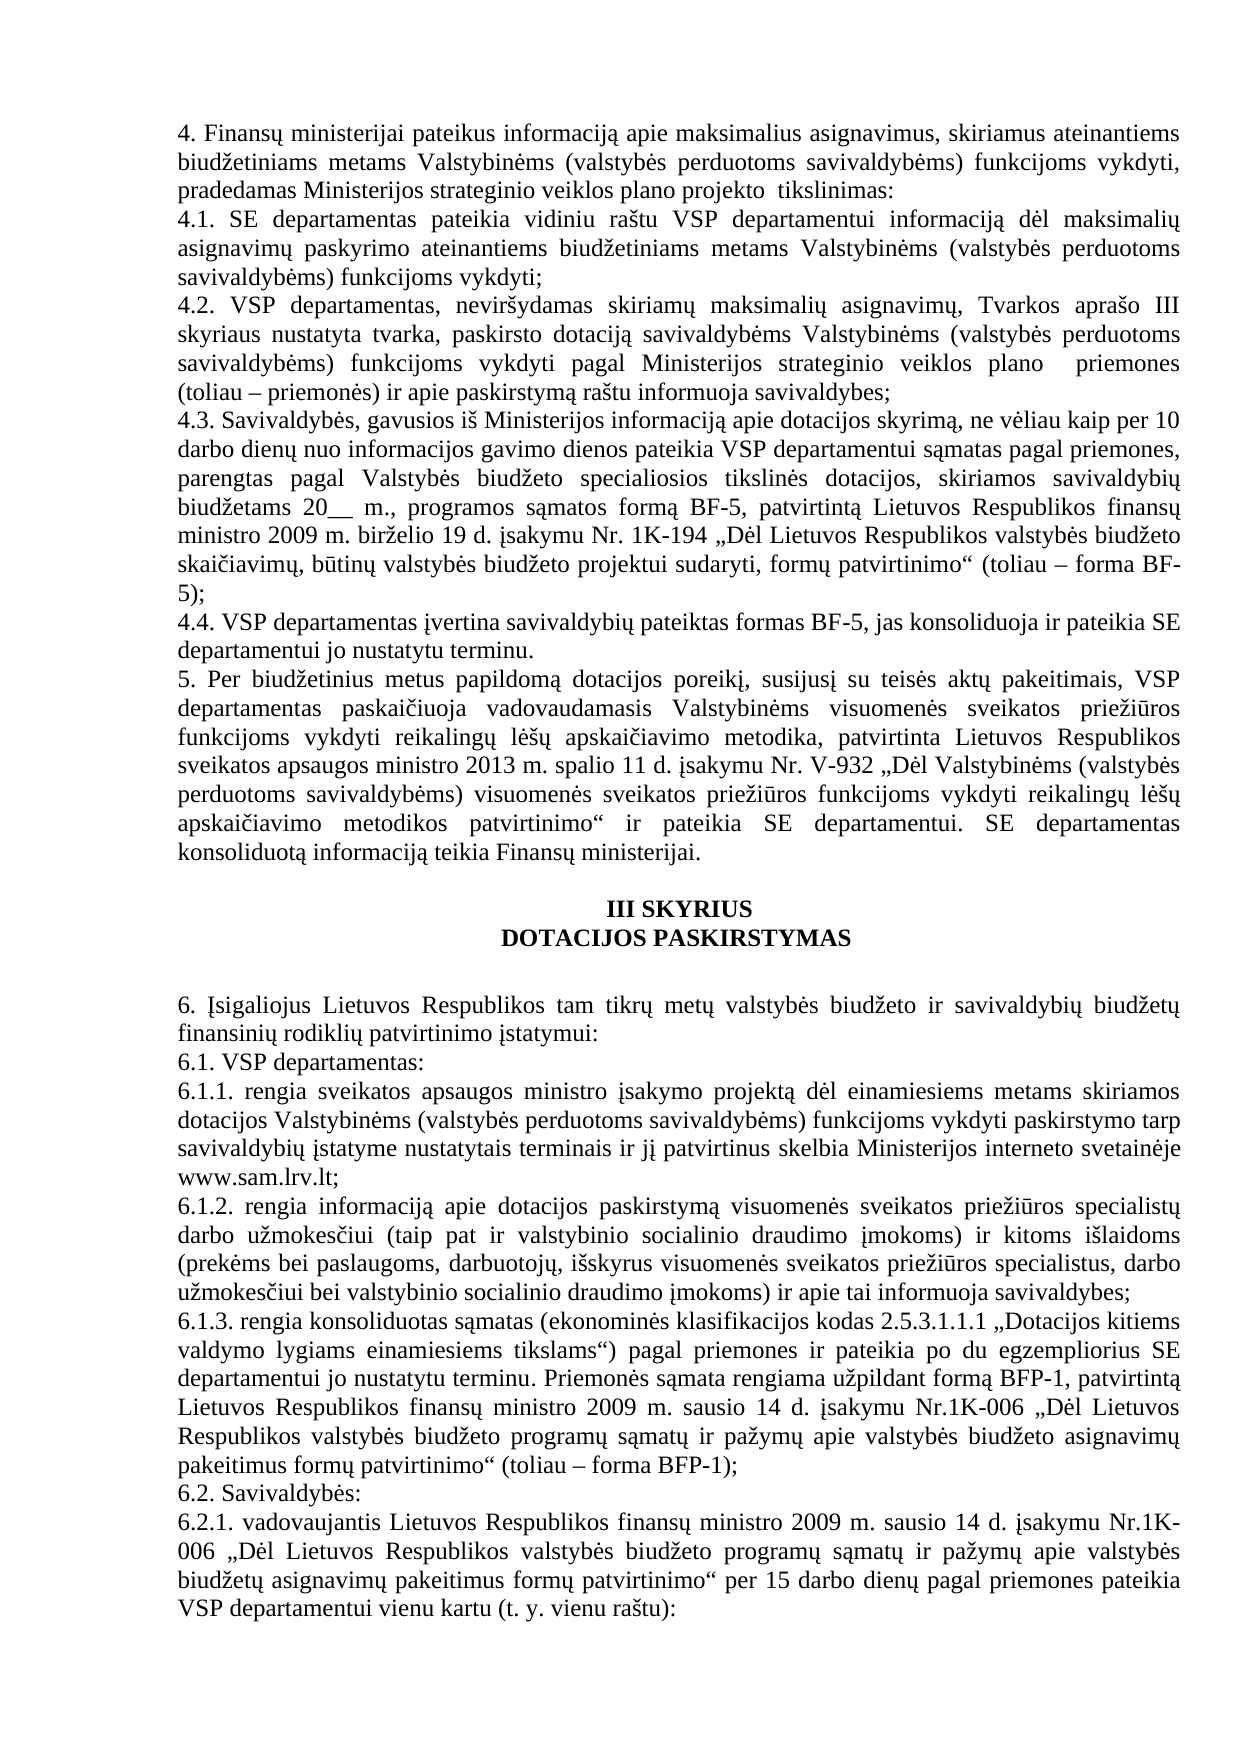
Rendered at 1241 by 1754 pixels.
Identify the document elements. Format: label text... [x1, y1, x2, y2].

text 6.2.1. vadovaujantis Lietuvos Respublikos finansų ministro 2009 m. sausio 14 d. įsakymu Nr.1K-006 „Dėl Lietuvos Respublikos valstybės biudžeto programų sąmatų ir pažymų apie valstybės biudžetų asignavimų pakeitimus formų patvirtinimo“ per 15 darbo dienų pagal priemones pateikia VSP departamentui vienu kartu (t. y. vienu raštu): [177, 1507, 1181, 1622]
text 6.1.1. rengia sveikatos apsaugos ministro įsakymo projektą dėl einamiesiems metams skiriamos dotacijos Valstybinėms (valstybės perduotoms savivaldybėms) funkcijoms vykdyti paskirstymo tarp savivaldybių įstatyme nustatytais terminais ir jį patvirtinus skelbia Ministerijos interneto svetainėje www.sam.lrv.lt; [177, 1076, 1181, 1191]
text 6. Įsigaliojus Lietuvos Respublikos tam tikrų metų valstybės biudžeto ir savivaldybių biudžetų finansinių rodiklių patvirtinimo įstatymui: [177, 990, 1181, 1047]
text 4.3. Savivaldybės, gavusios iš Ministerijos informaciją apie dotacijos skyrimą, ne vėliau kaip per 10 darbo dienų nuo informacijos gavimo dienos pateikia VSP departamentui sąmatas pagal priemones, parengtas pagal Valstybės biudžeto specialiosios tikslinės dotacijos, skiriamos savivaldybių biudžetams 20__ m., programos sąmatos formą BF-5, patvirtintą Lietuvos Respublikos finansų ministro 2009 m. birželio 19 d. įsakymu Nr. 1K-194 „Dėl Lietuvos Respublikos valstybės biudžeto skaičiavimų, būtinų valstybės biudžeto projektui sudaryti, formų patvirtinimo“ (toliau – forma BF-5); [177, 406, 1181, 607]
text 4.2. VSP departamentas, neviršydamas skiriamų maksimalių asignavimų, Tvarkos aprašo III skyriaus nustatyta tvarka, paskirsto dotaciją savivaldybėms Valstybinėms (valstybės perduotoms savivaldybėms) funkcijoms vykdyti pagal Ministerijos strateginio veiklos plano priemones (toliau – priemonės) ir apie paskirstymą raštu informuoja savivaldybes; [177, 291, 1181, 406]
text 4. Finansų ministerijai pateikus informaciją apie maksimalius asignavimus, skiriamus ateinantiems biudžetiniams metams Valstybinėms (valstybės perduotoms savivaldybėms) funkcijoms vykdyti, pradedamas Ministerijos strateginio veiklos plano projekto tikslinimas: [177, 118, 1181, 204]
text DOTACIJOS paskirstymas [177, 923, 1181, 952]
text III SKYRIUS [177, 894, 1181, 923]
text 4.1. SE departamentas pateikia vidiniu raštu VSP departamentui informaciją dėl maksimalių asignavimų paskyrimo ateinantiems biudžetiniams metams Valstybinėms (valstybės perduotoms savivaldybėms) funkcijoms vykdyti; [177, 204, 1181, 291]
text 5. Per biudžetinius metus papildomą dotacijos poreikį, susijusį su teisės aktų pakeitimais, VSP departamentas paskaičiuoja vadovaudamasis Valstybinėms visuomenės sveikatos priežiūros funkcijoms vykdyti reikalingų lėšų apskaičiavimo metodika, patvirtinta Lietuvos Respublikos sveikatos apsaugos ministro 2013 m. spalio 11 d. įsakymu Nr. V-932 „Dėl Valstybinėms (valstybės perduotoms savivaldybėms) visuomenės sveikatos priežiūros funkcijoms vykdyti reikalingų lėšų apskaičiavimo metodikos patvirtinimo“ ir pateikia SE departamentui. SE departamentas konsoliduotą informaciją teikia Finansų ministerijai. [177, 664, 1181, 866]
text 6.2. Savivaldybės: [177, 1478, 1181, 1507]
text 6.1.2. rengia informaciją apie dotacijos paskirstymą visuomenės sveikatos priežiūros specialistų darbo užmokesčiui (taip pat ir valstybinio socialinio draudimo įmokoms) ir kitoms išlaidoms (prekėms bei paslaugoms, darbuotojų, išskyrus visuomenės sveikatos priežiūros specialistus, darbo užmokesčiui bei valstybinio socialinio draudimo įmokoms) ir apie tai informuoja savivaldybes; [177, 1191, 1181, 1306]
text 6.1.3. rengia konsoliduotas sąmatas (ekonominės klasifikacijos kodas 2.5.3.1.1.1 „Dotacijos kitiems valdymo lygiams einamiesiems tikslams“) pagal priemones ir pateikia po du egzempliorius SE departamentui jo nustatytu terminu. Priemonės sąmata rengiama užpildant formą BFP-1, patvirtintą Lietuvos Respublikos finansų ministro 2009 m. sausio 14 d. įsakymu Nr.1K-006 „Dėl Lietuvos Respublikos valstybės biudžeto programų sąmatų ir pažymų apie valstybės biudžeto asignavimų pakeitimus formų patvirtinimo“ (toliau – forma BFP-1); [177, 1306, 1181, 1478]
text 4.4. VSP departamentas įvertina savivaldybių pateiktas formas BF-5, jas konsoliduoja ir pateikia SE departamentui jo nustatytu terminu. [177, 607, 1181, 664]
text 6.1. VSP departamentas: [177, 1047, 1181, 1076]
